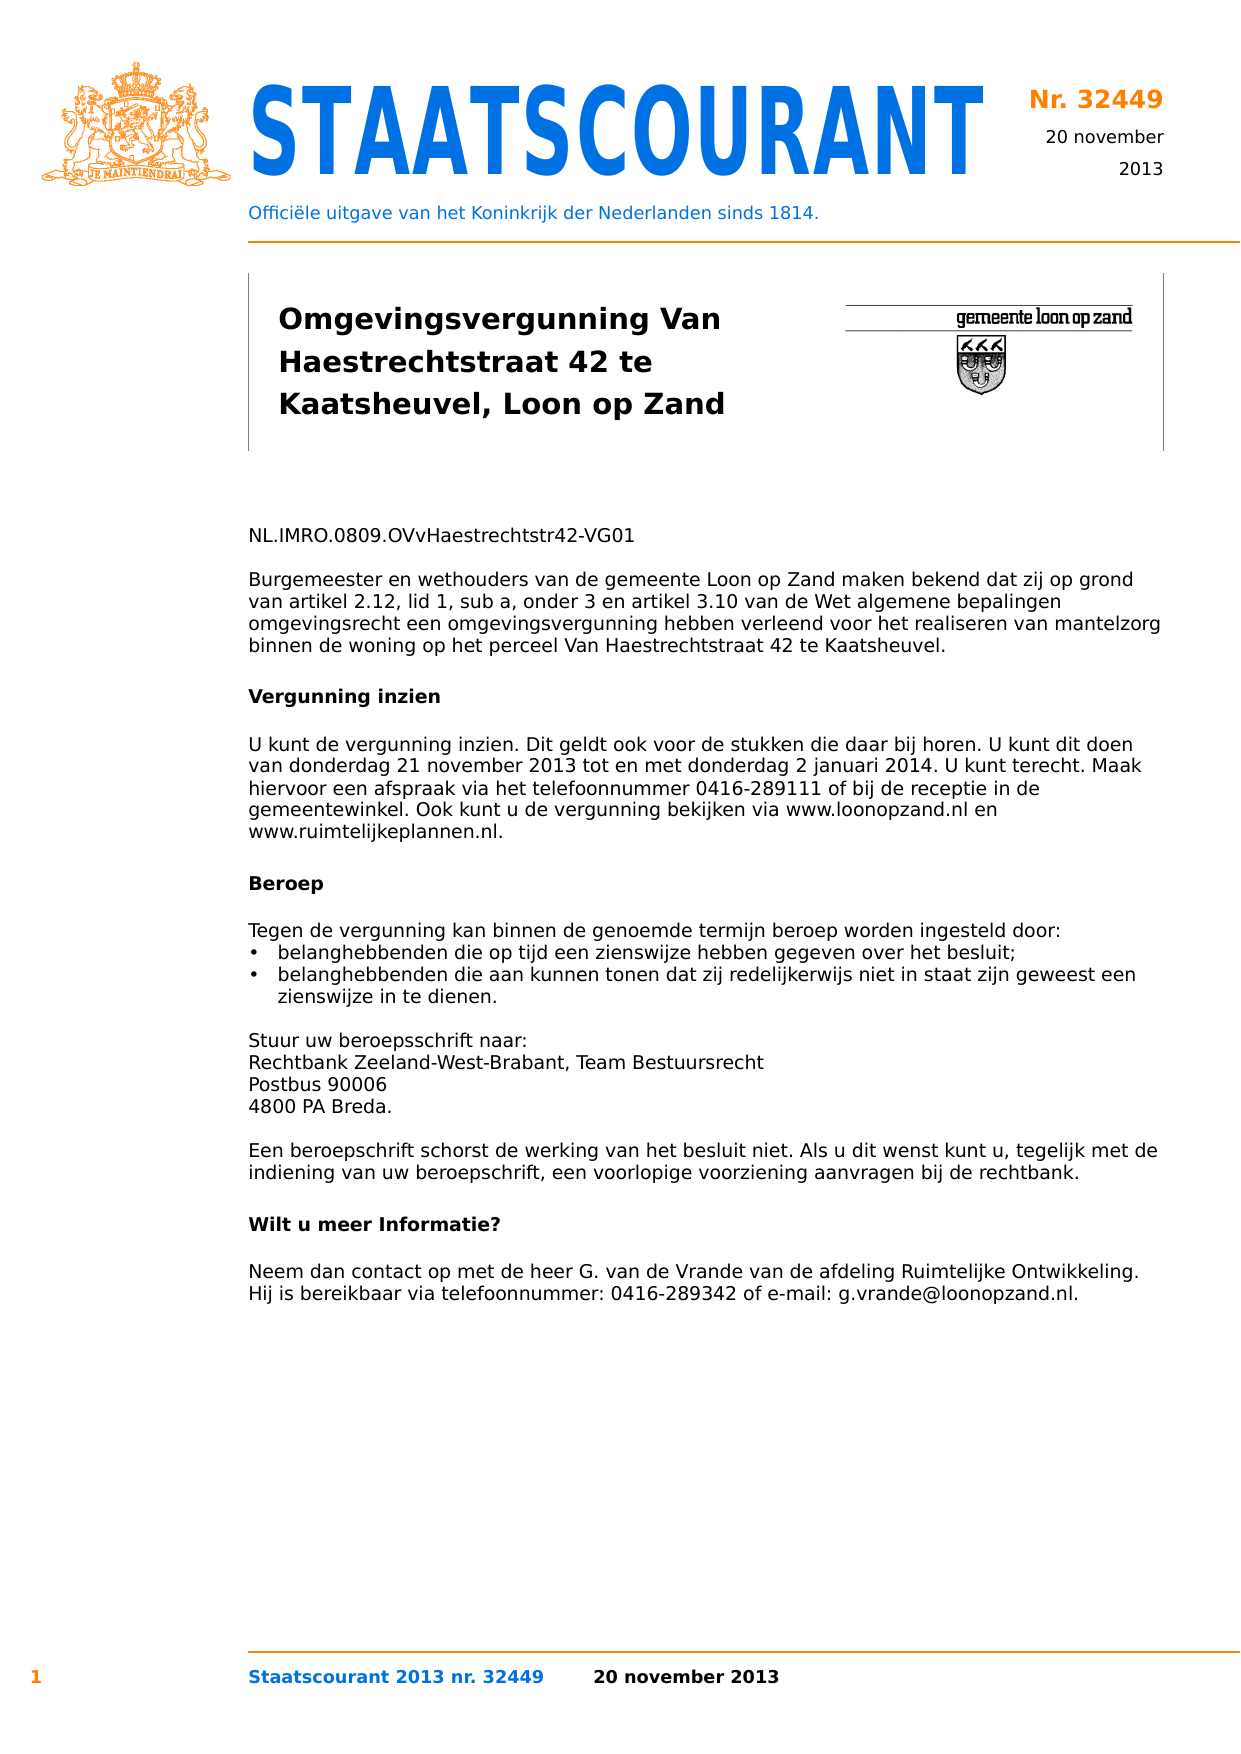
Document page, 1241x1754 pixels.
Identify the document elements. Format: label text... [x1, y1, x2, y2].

table_cell 20 november [998, 121, 1240, 153]
table_header Nr. 32449 [998, 62, 1240, 121]
text Postbus 90006 [248, 1074, 1163, 1096]
text U kunt de vergunning inzien. Dit geldt ook voor de stukken die daar bij horen. U kunt dit doen van donderdag 21 november 2013 tot en met donderdag 2 januari 2014. U kunt terecht. Maak hiervoor een afspraak via het telefoonnummer 0416-289111 of bij de receptie in de gemeentewinkel. Ook kunt u de vergunning bekijken via www.loonopzand.nl en www.ruimtelijkeplannen.nl. [248, 733, 1163, 843]
subtitle Wilt u meer Informatie? [248, 1214, 1163, 1236]
text • belanghebbenden die op tijd een zienswijze hebben gegeven over het besluit; [248, 942, 1163, 964]
text 4800 PA Breda. [248, 1096, 1163, 1118]
table_header [25, 62, 248, 241]
text Burgemeester en wethouders van de gemeente Loon op Zand maken bekend dat zij op grond van artikel 2.12, lid 1, sub a, onder 3 en artikel 3.10 van de Wet algemene bepalingen omgevingsrecht een omgevingsvergunning hebben verleend voor het realiseren van mantelzorg binnen de woning op het perceel Van Haestrechtstraat 42 te Kaatsheuvel. [248, 568, 1163, 656]
text Stuur uw beroepsschrift naar: [248, 1030, 1163, 1052]
text Neem dan contact op met de heer G. van de Vrande van de afdeling Ruimtelijke Ontwikkeling. Hij is bereikbaar via telefoonnummer: 0416-289342 of e-mail: g.vrande@loonopzand.nl. [248, 1261, 1163, 1305]
table_cell Officiële uitgave van het Koninkrijk der Nederlanden sinds 1814. [248, 203, 1240, 241]
text Een beroepschrift schorst de werking van het besluit niet. Als u dit wenst kunt u, tegelijk met de indiening van uw beroepschrift, een voorlopige voorziening aanvragen bij de rechtbank. [248, 1140, 1163, 1184]
text • belanghebbenden die aan kunnen tonen dat zij redelijkerwijs niet in staat zijn geweest een zienswijze in te dienen. [248, 964, 1163, 1008]
text Tegen de vergunning kan binnen de genoemde termijn beroep worden ingesteld door: [248, 920, 1163, 942]
table_header STAATSCOURANT [248, 62, 998, 203]
subtitle Omgevingsvergunning Van Haestrechtstraat 42 te Kaatsheuvel, Loon op Zand [249, 273, 1163, 451]
picture [844, 302, 1134, 397]
table_cell 2013 [998, 153, 1240, 203]
subtitle Beroep [248, 873, 1163, 895]
subtitle Vergunning inzien [248, 686, 1163, 708]
text Rechtbank Zeeland-West-Brabant, Team Bestuursrecht [248, 1052, 1163, 1074]
text NL.IMRO.0809.OVvHaestrechtstr42-VG01 [248, 525, 1163, 547]
picture [41, 62, 231, 186]
